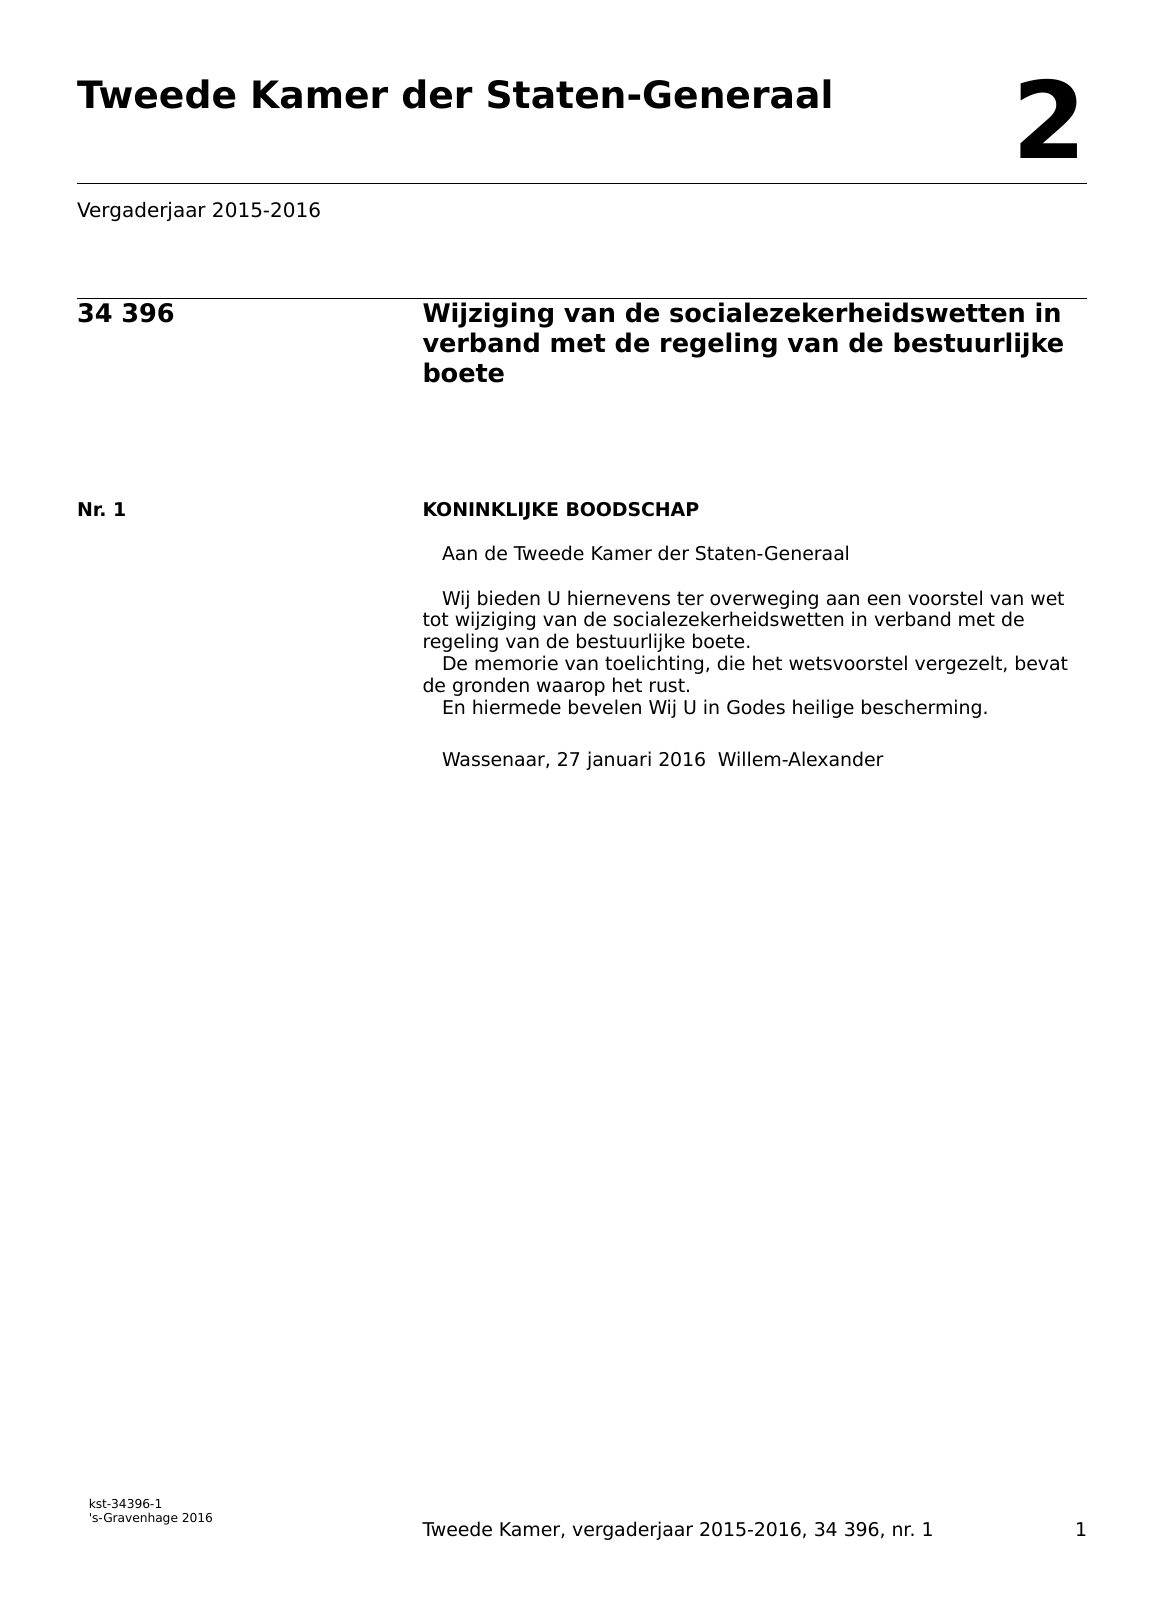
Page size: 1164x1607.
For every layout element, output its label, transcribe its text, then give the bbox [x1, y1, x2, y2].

text 's-Gravenhage 2016 [88, 1511, 323, 1525]
text Wassenaar, 27 januari 2016 Willem-Alexander [422, 749, 1087, 771]
table_cell Vergaderjaar 2015-2016 [77, 184, 1087, 298]
text kst-34396-1 [88, 1497, 323, 1511]
table_header 2 [886, 59, 1087, 183]
text De memorie van toelichting, die het wetsvoorstel vergezelt, bevat de gronden waarop het rust. [422, 653, 1087, 697]
table_header Tweede Kamer der Staten-Generaal [77, 59, 886, 183]
text Wij bieden U hiernevens ter overweging aan een voorstel van wet tot wijziging van de socialezekerheidswetten in verband met de regeling van de bestuurlijke boete. [422, 587, 1087, 653]
text En hiermede bevelen Wij U in Godes heilige bescherming. [422, 697, 1087, 719]
subtitle 34 396 Wijziging van de socialezekerheidswetten in verband met de regeling van de bestuurlijke boete [77, 299, 1087, 388]
subtitle Nr. 1 KONINKLIJKE BOODSCHAP [77, 499, 1087, 521]
text Aan de Tweede Kamer der Staten-Generaal [422, 543, 1087, 565]
